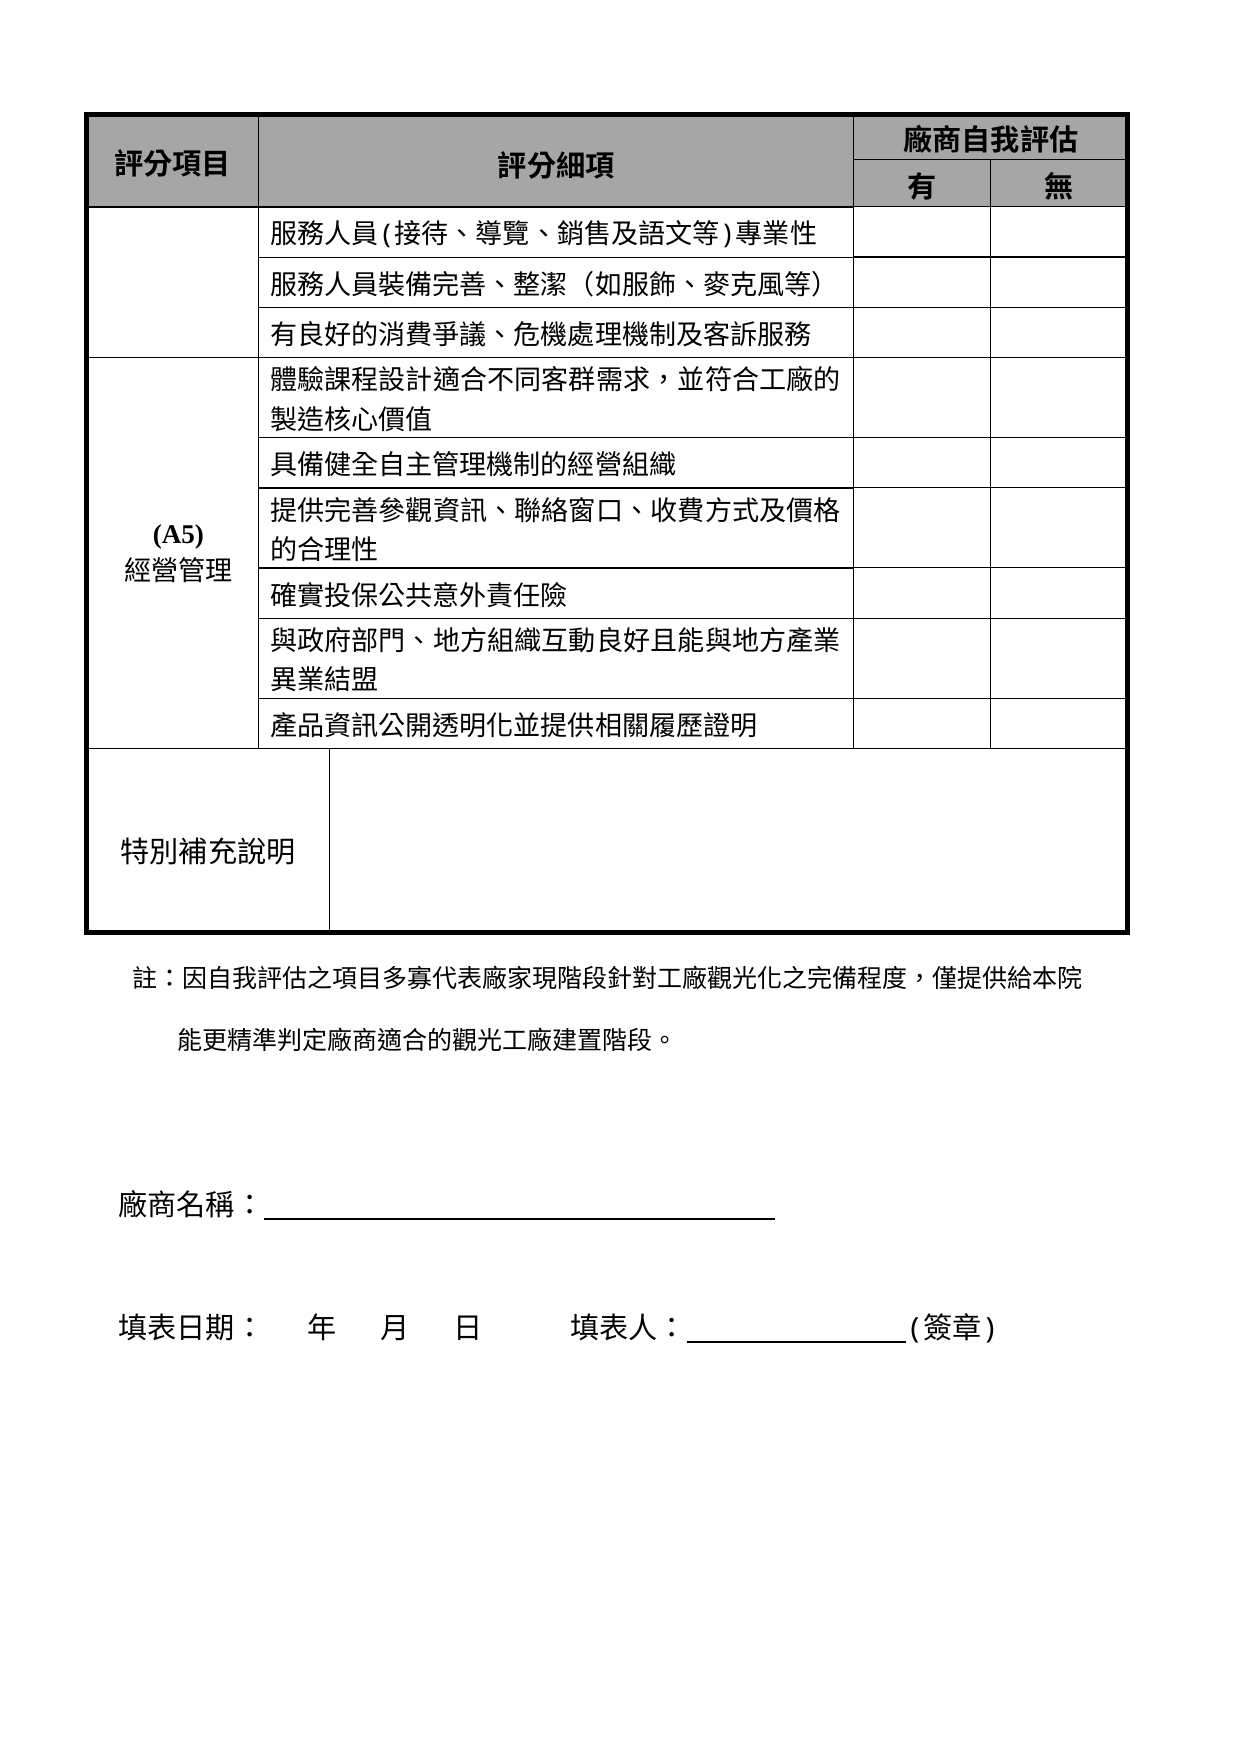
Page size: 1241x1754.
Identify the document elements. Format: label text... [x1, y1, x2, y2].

table_header 廠商自我評估 [854, 117, 1125, 159]
table_cell 與政府部門、地方組織互動良好且能與地方產業異業結盟 [259, 619, 853, 697]
table_cell [991, 619, 1125, 697]
table_header 評分細項 [259, 117, 853, 206]
table_cell 服務人員裝備完善、整潔（如服飾、麥克風等） [259, 258, 853, 307]
table_cell [991, 358, 1125, 437]
table_cell 服務人員(接待、導覽、銷售及語文等)專業性 [259, 208, 853, 256]
table_cell [330, 749, 1125, 930]
table_cell [991, 258, 1125, 307]
table_cell [854, 258, 990, 307]
table_cell 提供完善參觀資訊、聯絡窗口、收費方式及價格的合理性 [259, 489, 853, 567]
text 廠商名稱： [118, 1182, 1122, 1224]
table_header 評分項目 [89, 117, 258, 206]
table_cell 產品資訊公開透明化並提供相關履歷證明 [259, 699, 853, 748]
text 註：因自我評估之項目多寡代表廠家現階段針對工廠觀光化之完備程度，僅提供給本院能更精準判定廠商適合的觀光工廠建置階段。 [133, 935, 1093, 1060]
table_cell [991, 488, 1125, 567]
table_cell [991, 568, 1125, 617]
table_cell (A5) 經營管理 [89, 358, 258, 748]
table_cell [854, 358, 990, 437]
table_cell [991, 438, 1125, 487]
table_cell [991, 699, 1125, 748]
table_cell [854, 207, 990, 256]
table_cell [991, 308, 1125, 357]
table_cell 特別補充說明 [89, 749, 329, 930]
text 填表日期： 年 月 日 填表人： (簽章) [118, 1304, 1122, 1347]
table_cell [854, 699, 990, 748]
table_cell [854, 308, 990, 357]
table_cell 有 [854, 160, 990, 206]
table_cell 確實投保公共意外責任險 [259, 569, 853, 617]
table_cell [854, 619, 990, 697]
table_cell 有良好的消費爭議、危機處理機制及客訴服務 [259, 308, 853, 357]
table_cell [89, 208, 258, 357]
table_cell [854, 568, 990, 617]
table_cell [854, 438, 990, 487]
table_cell [991, 207, 1125, 256]
table_cell 具備健全自主管理機制的經營組織 [259, 438, 853, 487]
table_cell 無 [991, 160, 1125, 206]
table_cell [854, 488, 990, 567]
table_cell 體驗課程設計適合不同客群需求，並符合工廠的製造核心價值 [259, 358, 853, 437]
